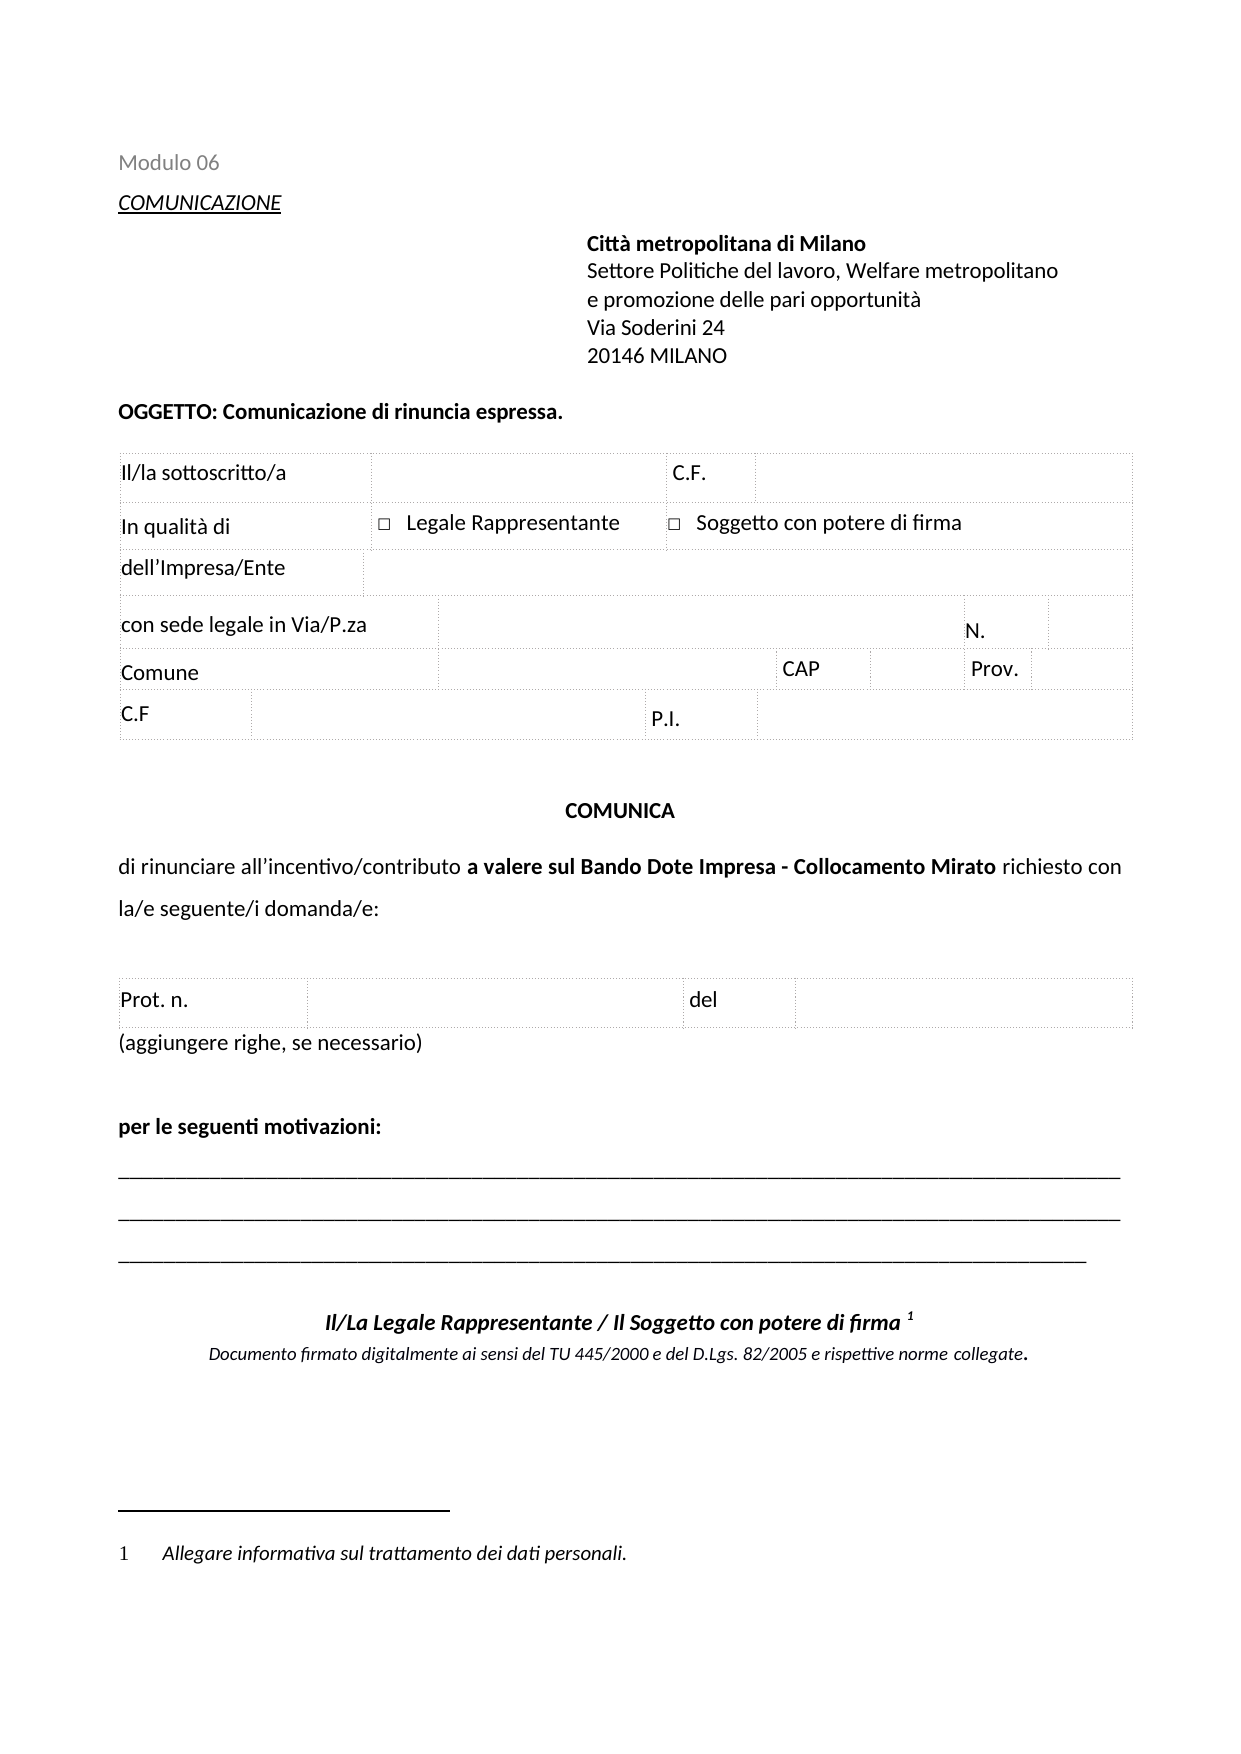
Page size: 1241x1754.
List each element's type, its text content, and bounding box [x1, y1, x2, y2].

table_header del [683, 978, 795, 1027]
table_cell CAP [777, 648, 870, 688]
table_cell [439, 648, 777, 688]
table_cell [870, 648, 964, 688]
table_cell N. [964, 595, 1049, 648]
text Modulo 06 [118, 148, 1122, 176]
table_header Il/la sottoscritto/a [120, 453, 371, 502]
text Settore Politiche del lavoro, Welfare metropolitano [587, 257, 1122, 285]
text (aggiungere righe, se necessario) [118, 1028, 1122, 1056]
table_cell C.F [120, 689, 251, 739]
text _____________________________________________________________________________________________________________________________________________________________________________________________________________________________________________________________________ [118, 1154, 1122, 1266]
table_header [755, 453, 1133, 502]
table_cell Prov. [964, 648, 1031, 688]
text Via Soderini 24 [587, 313, 1122, 341]
text Allegare informativa sul trattamento dei dati personali. [118, 1541, 1122, 1566]
text di rinunciare all’incentivo/contributo a valere sul Bando Dote Impresa - Collocamento Mirato richiesto con la/e seguente/i domanda/e: [118, 852, 1122, 922]
text Il/La Legale Rappresentante / Il Soggetto con potere di firma [118, 1308, 1122, 1336]
table_cell [1049, 595, 1133, 648]
table_cell con sede legale in Via/P.za [120, 595, 439, 648]
text COMUNICA [118, 796, 1122, 824]
table_cell dell’Impresa/Ente [120, 549, 364, 595]
table_header [308, 978, 683, 1027]
table_header C.F. [666, 453, 755, 502]
table_cell P.I. [645, 689, 758, 739]
table_cell [251, 689, 645, 739]
table_header [795, 978, 1133, 1027]
text 20146 MILANO [587, 341, 1122, 369]
text per le seguenti motivazioni: [118, 1112, 1122, 1140]
table_cell ☐ Soggetto con potere di firma [666, 502, 1133, 549]
table_cell [1031, 648, 1133, 688]
text Documento firmato digitalmente ai sensi del TU 445/2000 e del D.Lgs. 82/2005 e rispettive norme collegate. [118, 1336, 1122, 1366]
text Città metropolitana di Milano [587, 229, 1122, 257]
table_cell [439, 595, 964, 648]
text COMUNICAZIONE [118, 188, 1122, 216]
table_cell [758, 689, 1133, 739]
table_header [371, 453, 666, 502]
table_cell ☐ Legale Rappresentante [371, 502, 666, 549]
table_cell In qualità di [120, 502, 371, 549]
text e promozione delle pari opportunità [587, 285, 1122, 313]
text OGGETTO: Comunicazione di rinuncia espressa. [118, 397, 1122, 425]
table_header Prot. n. [120, 978, 308, 1027]
table_cell Comune [120, 648, 439, 688]
table_cell [364, 549, 1133, 595]
